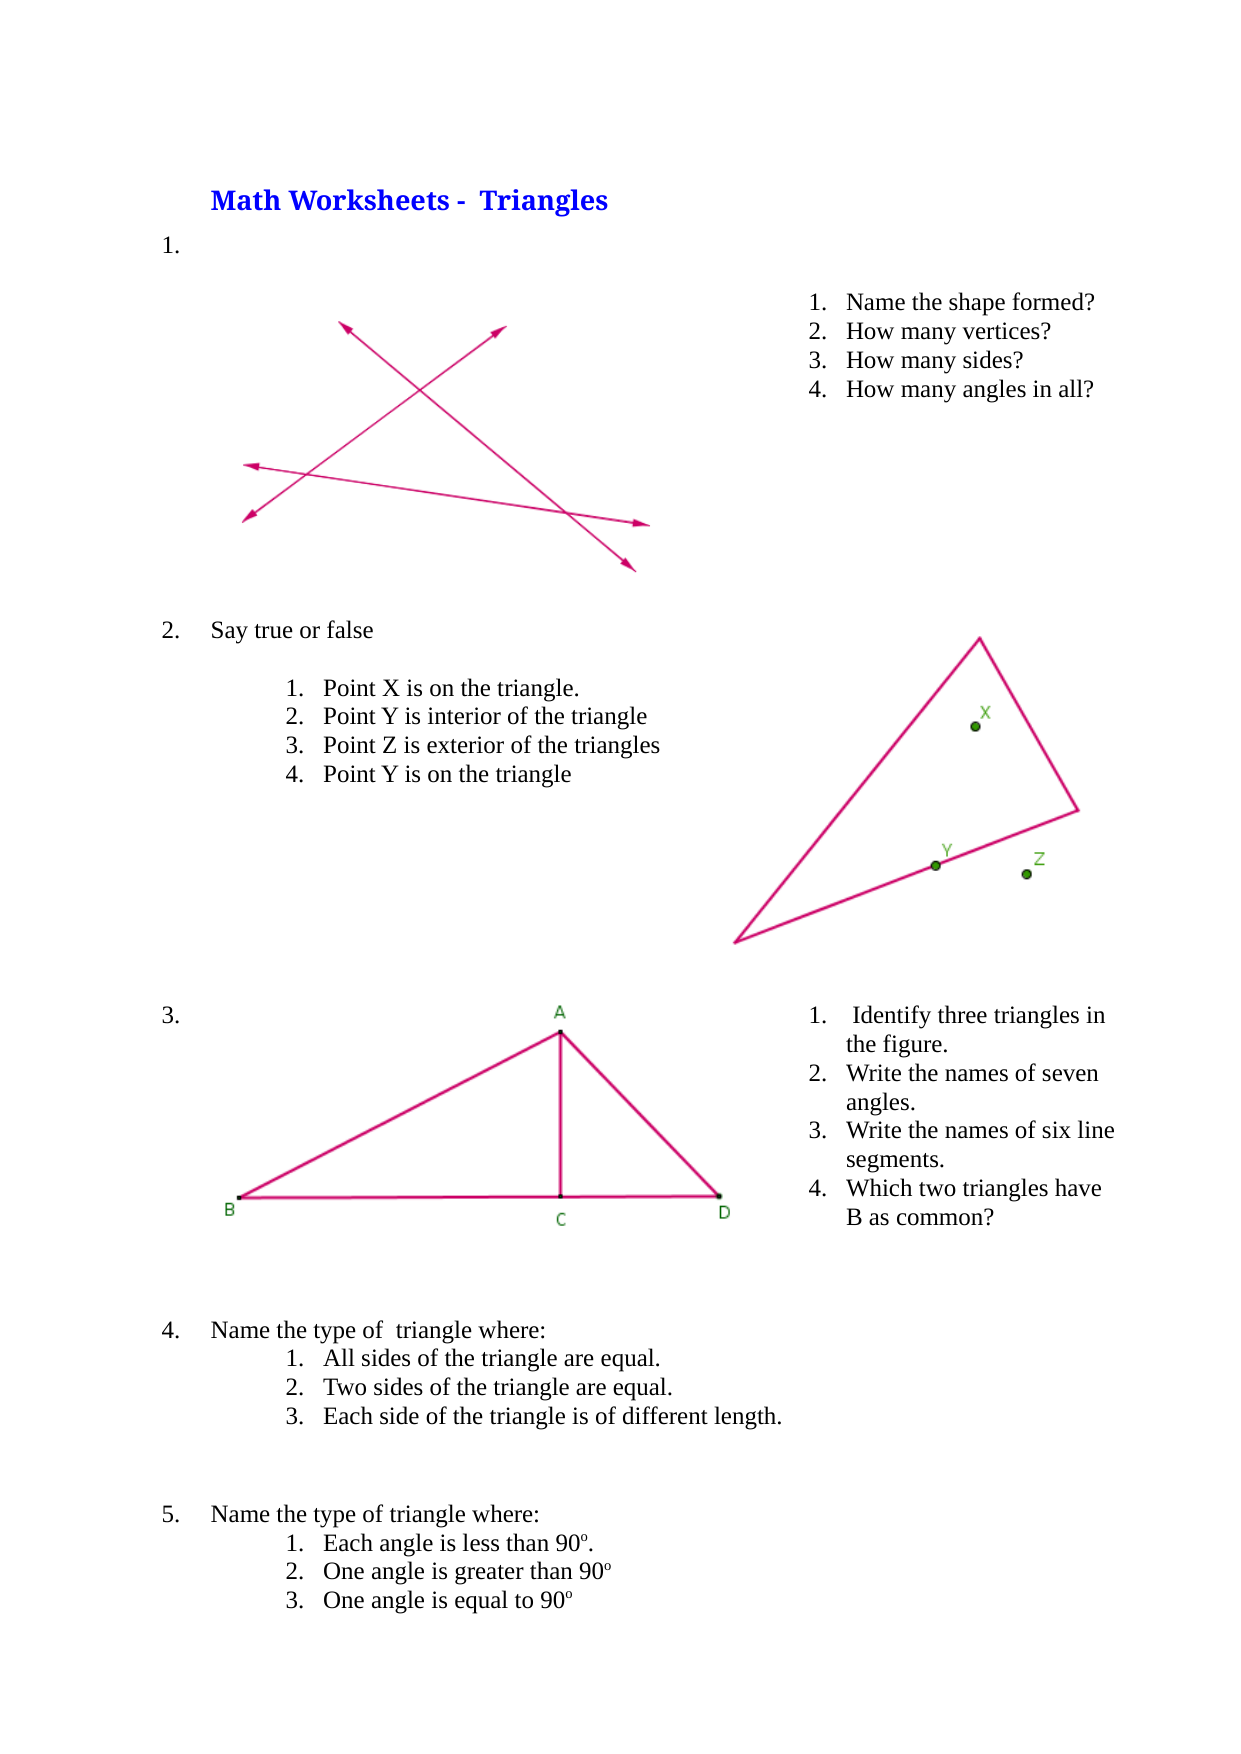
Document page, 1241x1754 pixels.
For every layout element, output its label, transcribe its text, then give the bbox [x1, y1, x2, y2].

table_cell [119, 1310, 204, 1493]
table_cell Name the type of triangle where: All sides of the triangle are equal. Two sides of the triangle are equal. Each side of the triangle is of different length. [205, 1310, 1123, 1493]
table_cell Identify three triangles in the figure. Write the names of seven angles. Write the names of six line segments. Which two triangles have B as common? [766, 996, 1123, 1309]
table_cell Name the type of triangle where: Each angle is less than 90o. One angle is greater than 90o One angle is equal to 90o [205, 1494, 1123, 1619]
table_cell [119, 996, 204, 1309]
table_cell [119, 225, 204, 609]
table_header [766, 177, 1123, 224]
picture [210, 263, 689, 602]
table_cell [119, 1494, 204, 1619]
table_cell [205, 996, 765, 1309]
table_cell Say true or false Point X is on the triangle. Point Y is interior of the triangle Point Z is exterior of the triangles Point Y is on the triangle [205, 610, 765, 995]
table_header Math Worksheets - Triangles [205, 177, 765, 224]
table_cell [766, 610, 1123, 995]
table_cell [205, 225, 765, 609]
table_cell Name the shape formed? How many vertices? How many sides? How many angles in all? [766, 225, 1123, 609]
table_header [119, 177, 204, 224]
picture [210, 1000, 760, 1246]
table_cell [119, 610, 204, 995]
picture [710, 618, 1103, 979]
